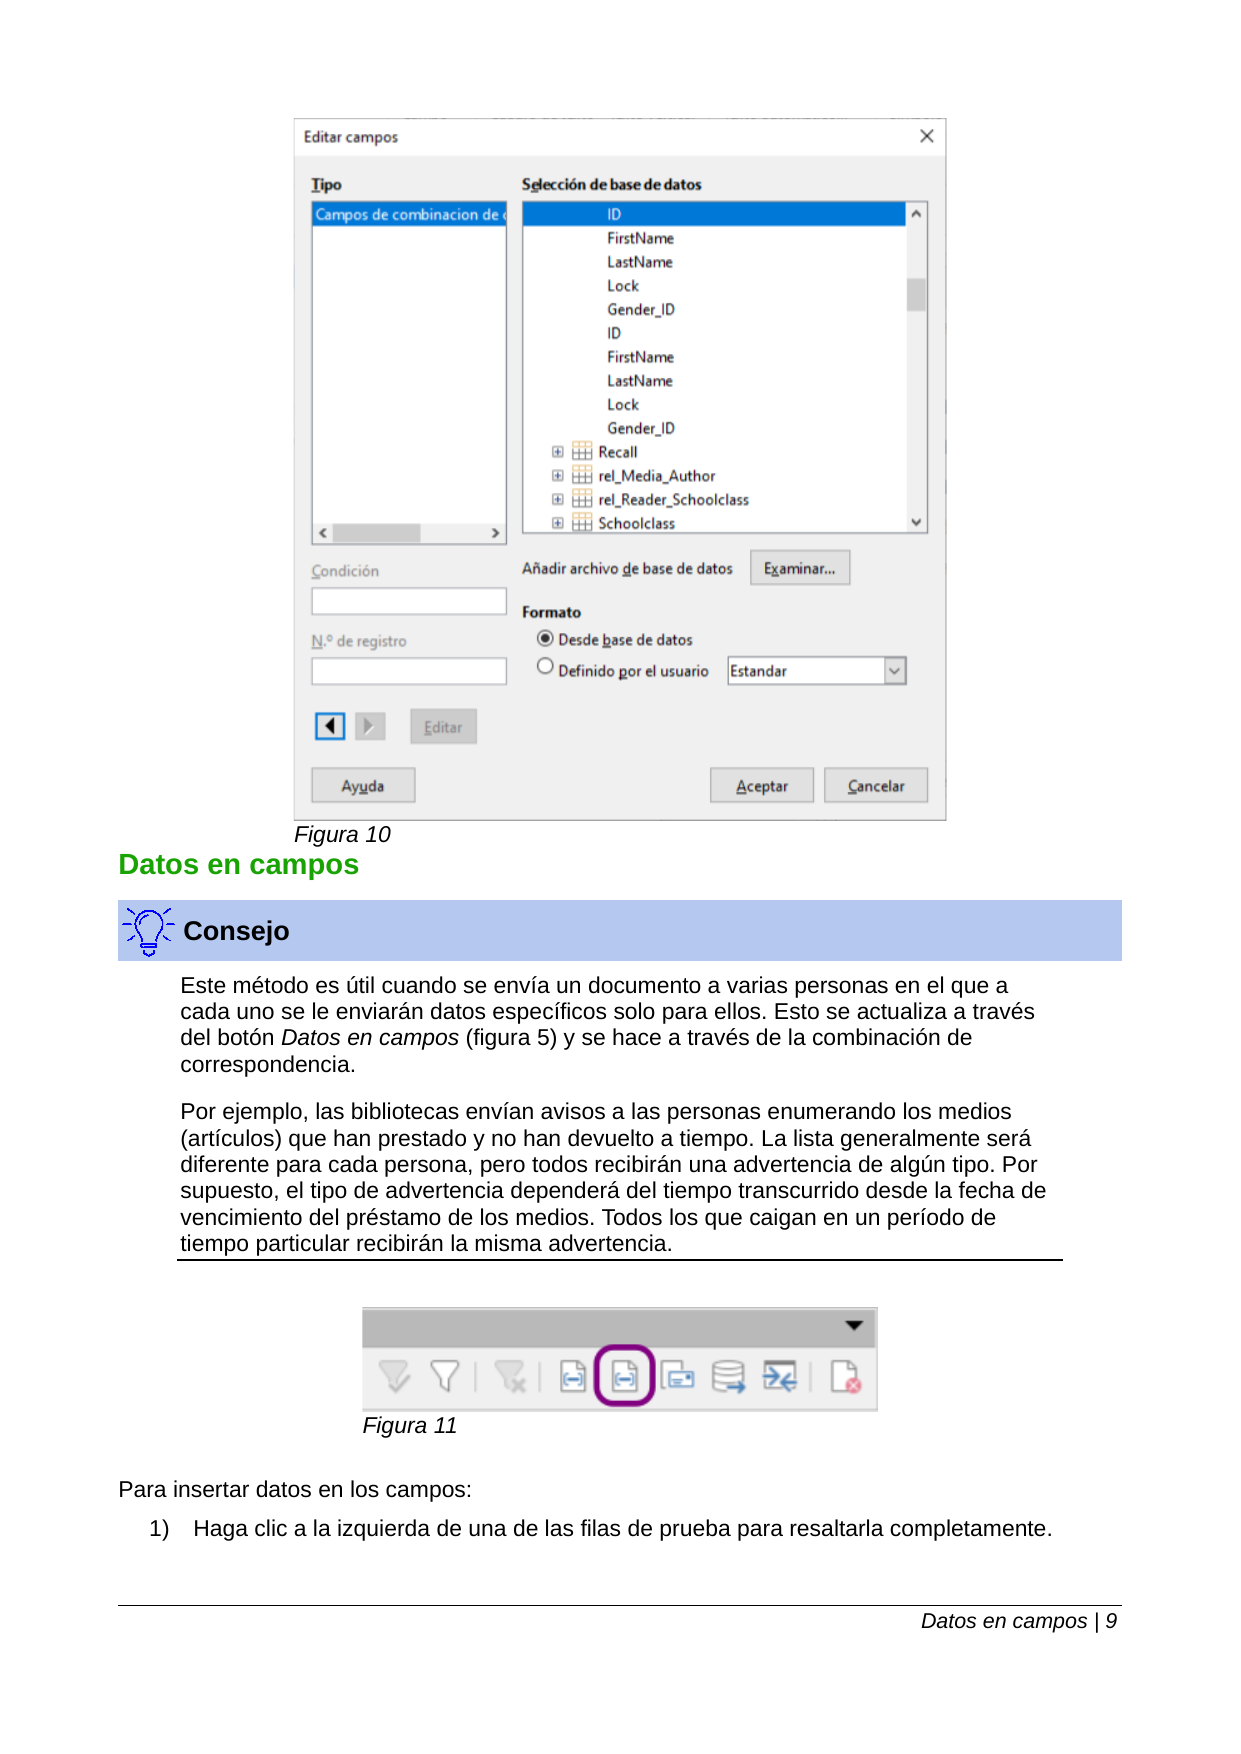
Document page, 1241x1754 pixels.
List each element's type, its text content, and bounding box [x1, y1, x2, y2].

text Por ejemplo, las bibliotecas envían avisos a las personas enumerando los medios (artículos) que han prestado y no han devuelto a tiempo. La lista generalmente será diferente para cada persona, pero todos recibirán una advertencia de algún tipo. Por supuesto, el tipo de advertencia dependerá del tiempo transcurrido desde la fecha de vencimiento del préstamo de los medios. Todos los que caigan en un período de tiempo particular recibirán la misma advertencia. [177, 1095, 1063, 1259]
list Haga clic a la izquierda de una de las filas de prueba para resaltarla completamente. [169, 1515, 1122, 1541]
picture [119, 900, 179, 961]
text Figura 10 [294, 821, 946, 847]
subtitle Consejo [179, 900, 1122, 961]
picture [362, 1307, 878, 1412]
subtitle Datos en campos [118, 118, 1122, 881]
picture [293, 118, 947, 821]
text Este método es útil cuando se envía un documento a varias personas en el que a cada uno se le enviarán datos específicos solo para ellos. Esto se actualiza a través del botón Datos en campos (figura 5) y se hace a través de la combinación de correspondencia. [177, 969, 1063, 1077]
text Para insertar datos en los campos: [118, 1476, 1122, 1502]
text Figura 11 [362, 1412, 878, 1438]
